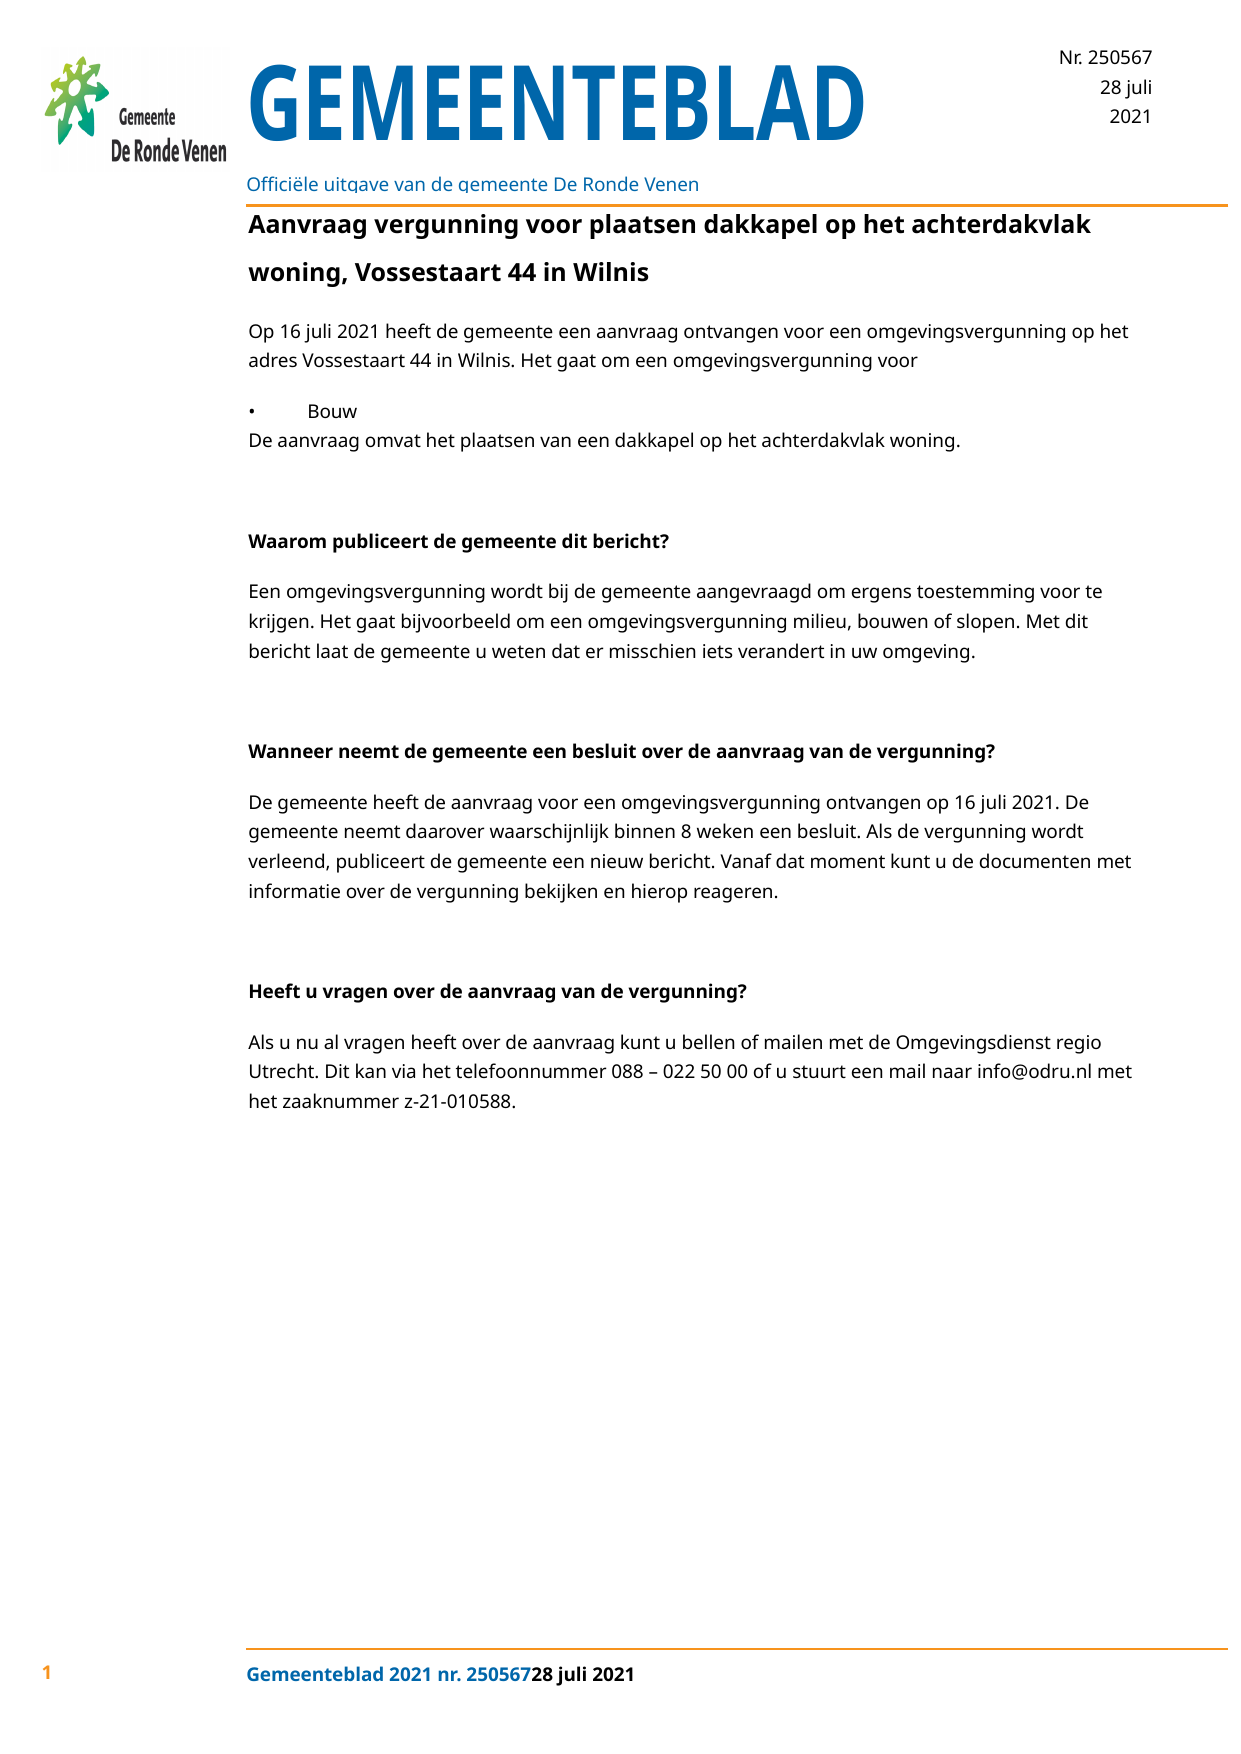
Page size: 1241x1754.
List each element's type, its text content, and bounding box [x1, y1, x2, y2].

text Als u nu al vragen heeft over de aanvraag kunt u bellen of mailen met de Omgevingsdienst regio Utrecht. Dit kan via het telefoonnummer 088 – 022 50 00 of u stuurt een mail naar info@odru.nl met het zaaknummer z-21-010588. [248, 1029, 1152, 1114]
text Een omgevingsvergunning wordt bij de gemeente aangevraagd om ergens toestemming voor te krijgen. Het gaat bijvoorbeeld om een omgevingsvergunning milieu, bouwen of slopen. Met dit bericht laat de gemeente u weten dat er misschien iets verandert in uw omgeving. [248, 579, 1152, 664]
text Wanneer neemt de gemeente een besluit over de aanvraag van de vergunning? [248, 739, 1152, 764]
text Heeft u vragen over de aanvraag van de vergunning? [248, 979, 1152, 1004]
text Aanvraag vergunning voor plaatsen dakkapel op het achterdakvlak woning, Vossestaart 44 in Wilnis [248, 207, 1152, 288]
picture [41, 47, 231, 172]
text Waarom publiceert de gemeente dit bericht? [248, 528, 1152, 554]
text De gemeente heeft de aanvraag voor een omgevingsvergunning ontvangen op 16 juli 2021. De gemeente neemt daarover waarschijnlijk binnen 8 weken een besluit. Als de vergunning wordt verleend, publiceert de gemeente een nieuw bericht. Vanaf dat moment kunt u de documenten met informatie over de vergunning bekijken en hierop reageren. [248, 789, 1152, 904]
list Bouw [248, 398, 1152, 424]
text De aanvraag omvat het plaatsen van een dakkapel op het achterdakvlak woning. [248, 427, 1152, 453]
text Op 16 juli 2021 heeft de gemeente een aanvraag ontvangen voor een omgevingsvergunning op het adres Vossestaart 44 in Wilnis. Het gaat om een omgevingsvergunning voor [248, 318, 1152, 373]
